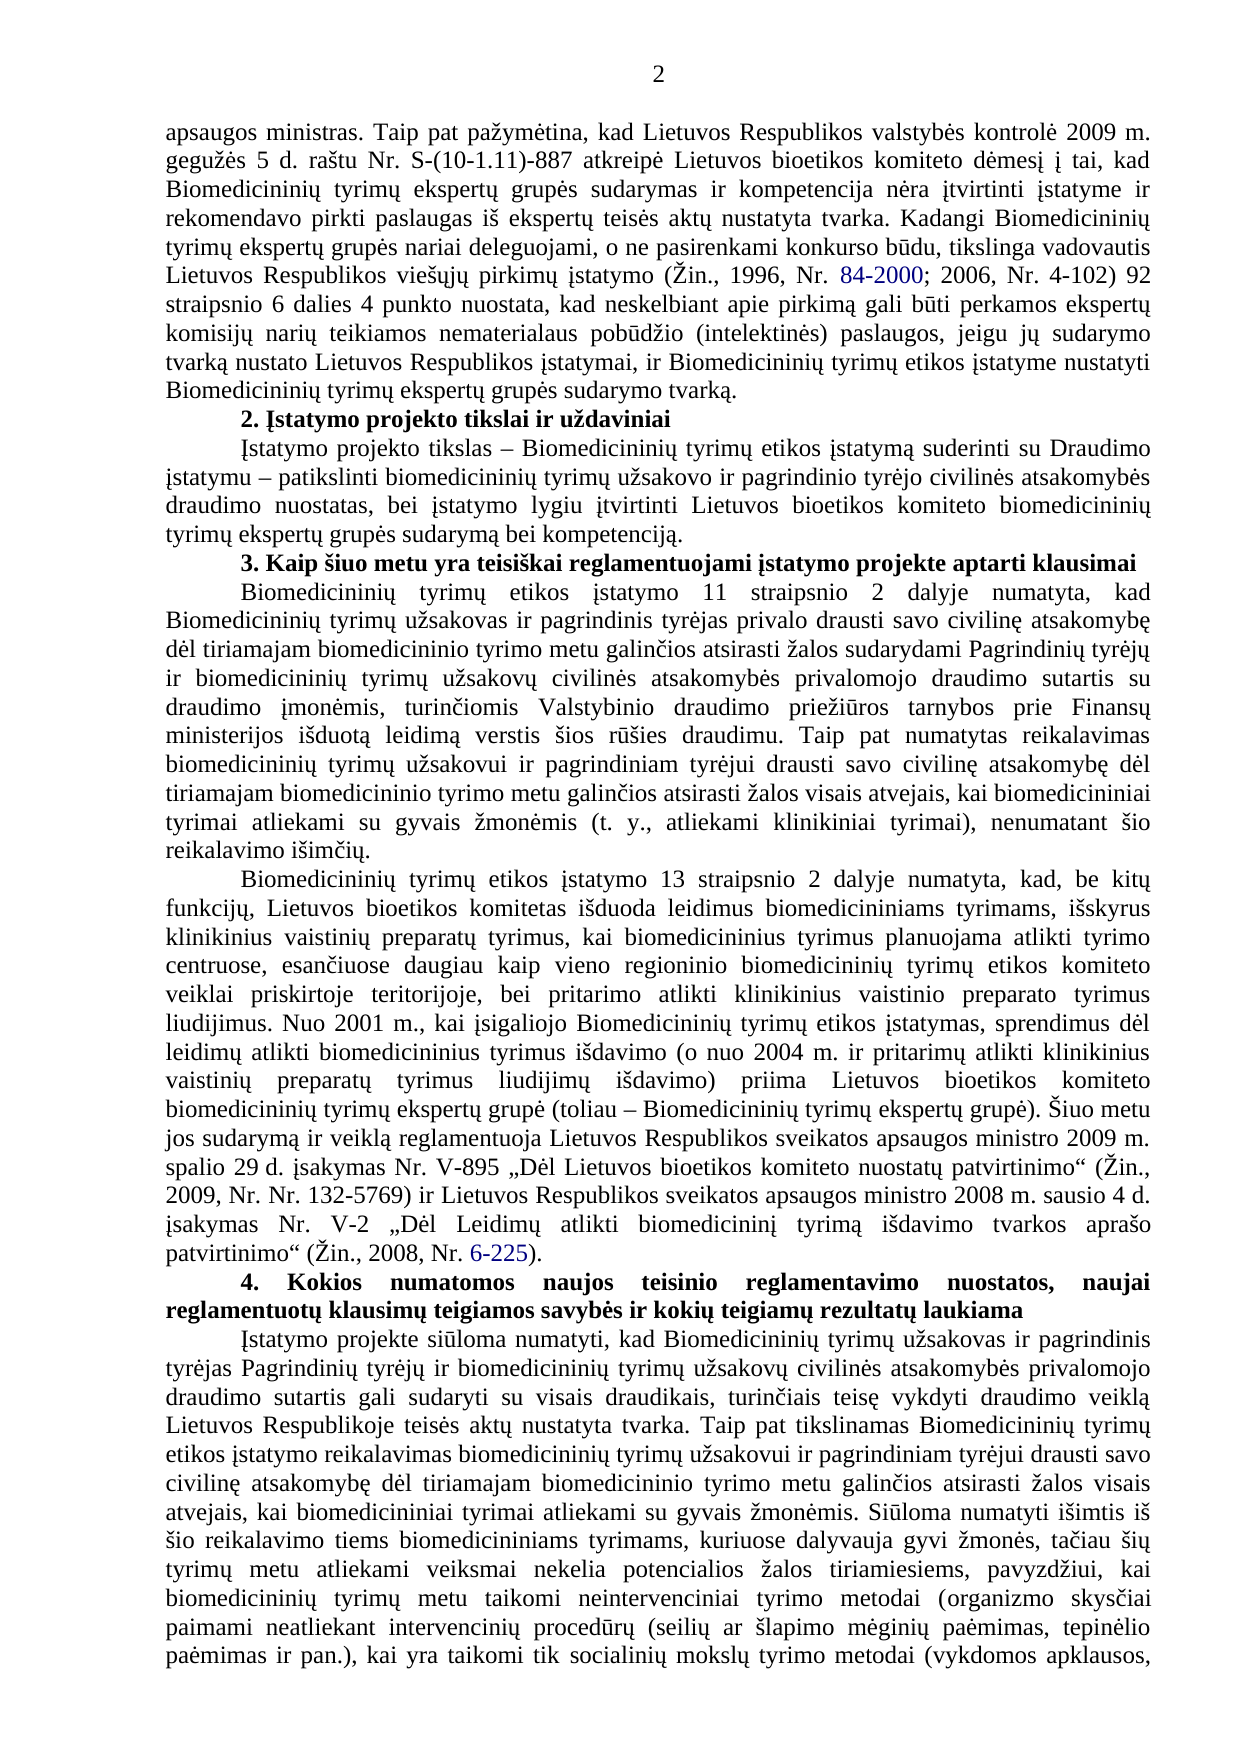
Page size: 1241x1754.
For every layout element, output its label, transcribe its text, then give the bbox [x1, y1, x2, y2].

text 3. Kaip šiuo metu yra teisiškai reglamentuojami įstatymo projekte aptarti klausimai [165, 548, 1152, 577]
text Įstatymo projekte siūloma numatyti, kad Biomedicininių tyrimų užsakovas ir pagrindinis tyrėjas Pagrindinių tyrėjų ir biomedicininių tyrimų užsakovų civilinės atsakomybės privalomojo draudimo sutartis gali sudaryti su visais draudikais, turinčiais teisę vykdyti draudimo veiklą Lietuvos Respublikoje teisės aktų nustatyta tvarka. Taip pat tikslinamas Biomedicininių tyrimų etikos įstatymo reikalavimas biomedicininių tyrimų užsakovui ir pagrindiniam tyrėjui drausti savo civilinę atsakomybę dėl tiriamajam biomedicininio tyrimo metu galinčios atsirasti žalos visais atvejais, kai biomedicininiai tyrimai atliekami su gyvais žmonėmis. Siūloma numatyti išimtis iš šio reikalavimo tiems biomedicininiams tyrimams, kuriuose dalyvauja gyvi žmonės, tačiau šių tyrimų metu atliekami veiksmai nekelia potencialios žalos tiriamiesiems, pavyzdžiui, kai biomedicininių tyrimų metu taikomi neintervenciniai tyrimo metodai (organizmo skysčiai paimami neatliekant intervencinių procedūrų (seilių ar šlapimo mėginių paėmimas, tepinėlio paėmimas ir pan.), kai yra taikomi tik socialinių mokslų tyrimo metodai (vykdomos apklausos, [165, 1324, 1152, 1669]
text 2. Įstatymo projekto tikslai ir uždaviniai [165, 404, 1152, 433]
text Biomedicininių tyrimų etikos įstatymo 11 straipsnio 2 dalyje numatyta, kad Biomedicininių tyrimų užsakovas ir pagrindinis tyrėjas privalo drausti savo civilinę atsakomybę dėl tiriamajam biomedicininio tyrimo metu galinčios atsirasti žalos sudarydami Pagrindinių tyrėjų ir biomedicininių tyrimų užsakovų civilinės atsakomybės privalomojo draudimo sutartis su draudimo įmonėmis, turinčiomis Valstybinio draudimo priežiūros tarnybos prie Finansų ministerijos išduotą leidimą verstis šios rūšies draudimu. Taip pat numatytas reikalavimas biomedicininių tyrimų užsakovui ir pagrindiniam tyrėjui drausti savo civilinę atsakomybę dėl tiriamajam biomedicininio tyrimo metu galinčios atsirasti žalos visais atvejais, kai biomedicininiai tyrimai atliekami su gyvais žmonėmis (t. y., atliekami klinikiniai tyrimai), nenumatant šio reikalavimo išimčių. [165, 577, 1152, 864]
text apsaugos ministras. Taip pat pažymėtina, kad Lietuvos Respublikos valstybės kontrolė 2009 m. gegužės 5 d. raštu Nr. S-(10-1.11)-887 atkreipė Lietuvos bioetikos komiteto dėmesį į tai, kad Biomedicininių tyrimų ekspertų grupės sudarymas ir kompetencija nėra įtvirtinti įstatyme ir rekomendavo pirkti paslaugas iš ekspertų teisės aktų nustatyta tvarka. Kadangi Biomedicininių tyrimų ekspertų grupės nariai deleguojami, o ne pasirenkami konkurso būdu, tikslinga vadovautis Lietuvos Respublikos viešųjų pirkimų įstatymo (Žin., 1996, Nr. 84-2000; 2006, Nr. 4-102) 92 straipsnio 6 dalies 4 punkto nuostata, kad neskelbiant apie pirkimą gali būti perkamos ekspertų komisijų narių teikiamos nematerialaus pobūdžio (intelektinės) paslaugos, jeigu jų sudarymo tvarką nustato Lietuvos Respublikos įstatymai, ir Biomedicininių tyrimų etikos įstatyme nustatyti Biomedicininių tyrimų ekspertų grupės sudarymo tvarką. [165, 117, 1152, 404]
text 4. Kokios numatomos naujos teisinio reglamentavimo nuostatos, naujai reglamentuotų klausimų teigiamos savybės ir kokių teigiamų rezultatų laukiama [165, 1267, 1152, 1324]
text Biomedicininių tyrimų etikos įstatymo 13 straipsnio 2 dalyje numatyta, kad, be kitų funkcijų, Lietuvos bioetikos komitetas išduoda leidimus biomedicininiams tyrimams, išskyrus klinikinius vaistinių preparatų tyrimus, kai biomedicininius tyrimus planuojama atlikti tyrimo centruose, esančiuose daugiau kaip vieno regioninio biomedicininių tyrimų etikos komiteto veiklai priskirtoje teritorijoje, bei pritarimo atlikti klinikinius vaistinio preparato tyrimus liudijimus. Nuo 2001 m., kai įsigaliojo Biomedicininių tyrimų etikos įstatymas, sprendimus dėl leidimų atlikti biomedicininius tyrimus išdavimo (o nuo 2004 m. ir pritarimų atlikti klinikinius vaistinių preparatų tyrimus liudijimų išdavimo) priima Lietuvos bioetikos komiteto biomedicininių tyrimų ekspertų grupė (toliau – Biomedicininių tyrimų ekspertų grupė). Šiuo metu jos sudarymą ir veiklą reglamentuoja Lietuvos Respublikos sveikatos apsaugos ministro 2009 m. spalio 29 d. įsakymas Nr. V-895 „Dėl Lietuvos bioetikos komiteto nuostatų patvirtinimo“ (Žin., 2009, Nr. Nr. 132-5769) ir Lietuvos Respublikos sveikatos apsaugos ministro 2008 m. sausio 4 d. įsakymas Nr. V-2 „Dėl Leidimų atlikti biomedicininį tyrimą išdavimo tvarkos aprašo patvirtinimo“ (Žin., 2008, Nr. 6-225). [165, 864, 1152, 1267]
text Įstatymo projekto tikslas – Biomedicininių tyrimų etikos įstatymą suderinti su Draudimo įstatymu – patikslinti biomedicininių tyrimų užsakovo ir pagrindinio tyrėjo civilinės atsakomybės draudimo nuostatas, bei įstatymo lygiu įtvirtinti Lietuvos bioetikos komiteto biomedicininių tyrimų ekspertų grupės sudarymą bei kompetenciją. [165, 433, 1152, 548]
